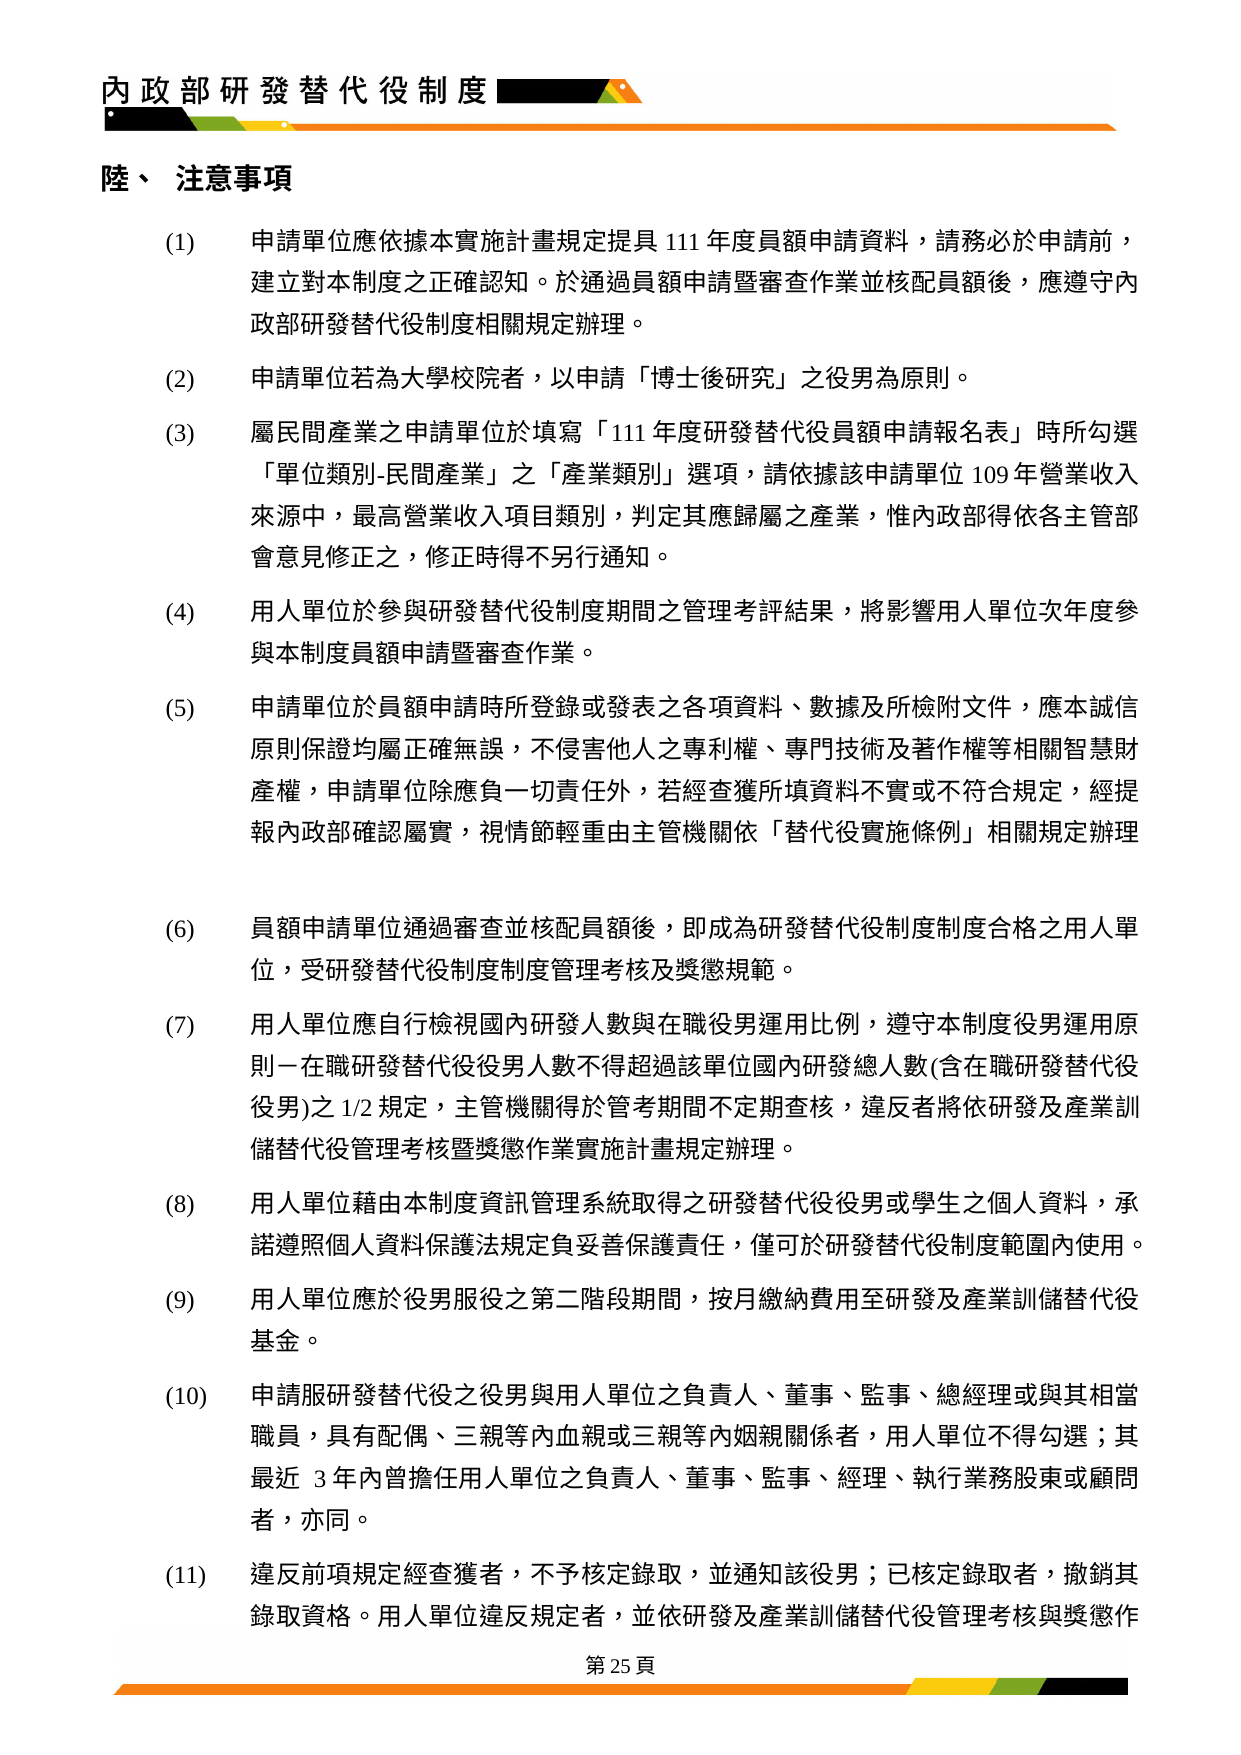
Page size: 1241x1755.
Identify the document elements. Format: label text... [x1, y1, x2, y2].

list 注意事項 [100, 156, 1140, 198]
list 申請服研發替代役之役男與用人單位之負責人、董事、監事、總經理或與其相當職員，具有配偶、三親等內血親或三親等內姻親關係者，用人單位不得勾選；其最近 3 年內曾擔任用人單位之負責人、董事、監事、經理、執行業務股東或顧問者，亦同。 [165, 1371, 1140, 1537]
list 用人單位於參與研發替代役制度期間之管理考評結果，將影響用人單位次年度參與本制度員額申請暨審查作業。 [165, 587, 1140, 671]
list 員額申請單位通過審查並核配員額後，即成為研發替代役制度制度合格之用人單位，受研發替代役制度制度管理考核及獎懲規範。 [165, 904, 1140, 987]
list 申請單位於員額申請時所登錄或發表之各項資料、數據及所檢附文件，應本誠信原則保證均屬正確無誤，不侵害他人之專利權、專門技術及著作權等相關智慧財產權，申請單位除應負一切責任外，若經查獲所填資料不實或不符合規定，經提報內政部確認屬實，視情節輕重由主管機關依「替代役實施條例」相關規定辦理。 [165, 683, 1140, 892]
list 申請單位若為大學校院者，以申請「博士後研究」之役男為原則。 [165, 354, 1140, 396]
list 用人單位藉由本制度資訊管理系統取得之研發替代役役男或學生之個人資料，承諾遵照個人資料保護法規定負妥善保護責任，僅可於研發替代役制度範圍內使用。 [165, 1179, 1140, 1262]
list 申請單位應依據本實施計畫規定提具111年度員額申請資料，請務必於申請前，建立對本制度之正確認知。於通過員額申請暨審查作業並核配員額後，應遵守內政部研發替代役制度相關規定辦理。 [165, 217, 1140, 342]
list 用人單位應於役男服役之第二階段期間，按月繳納費用至研發及產業訓儲替代役基金。 [165, 1275, 1140, 1358]
list 用人單位應自行檢視國內研發人數與在職役男運用比例，遵守本制度役男運用原則－在職研發替代役役男人數不得超過該單位國內研發總人數(含在職研發替代役役男)之1/2規定，主管機關得於管考期間不定期查核，違反者將依研發及產業訓儲替代役管理考核暨獎懲作業實施計畫規定辦理。 [165, 1000, 1140, 1167]
list 違反前項規定經查獲者，不予核定錄取，並通知該役男；已核定錄取者，撤銷其錄取資格。用人單位違反規定者，並依研發及產業訓儲替代役管理考核與獎懲作 [165, 1550, 1140, 1633]
list 屬民間產業之申請單位於填寫「111年度研發替代役員額申請報名表」時所勾選「單位類別-民間產業」之「產業類別」選項，請依據該申請單位109年營業收入來源中，最高營業收入項目類別，判定其應歸屬之產業，惟內政部得依各主管部會意見修正之，修正時得不另行通知。 [165, 408, 1140, 575]
